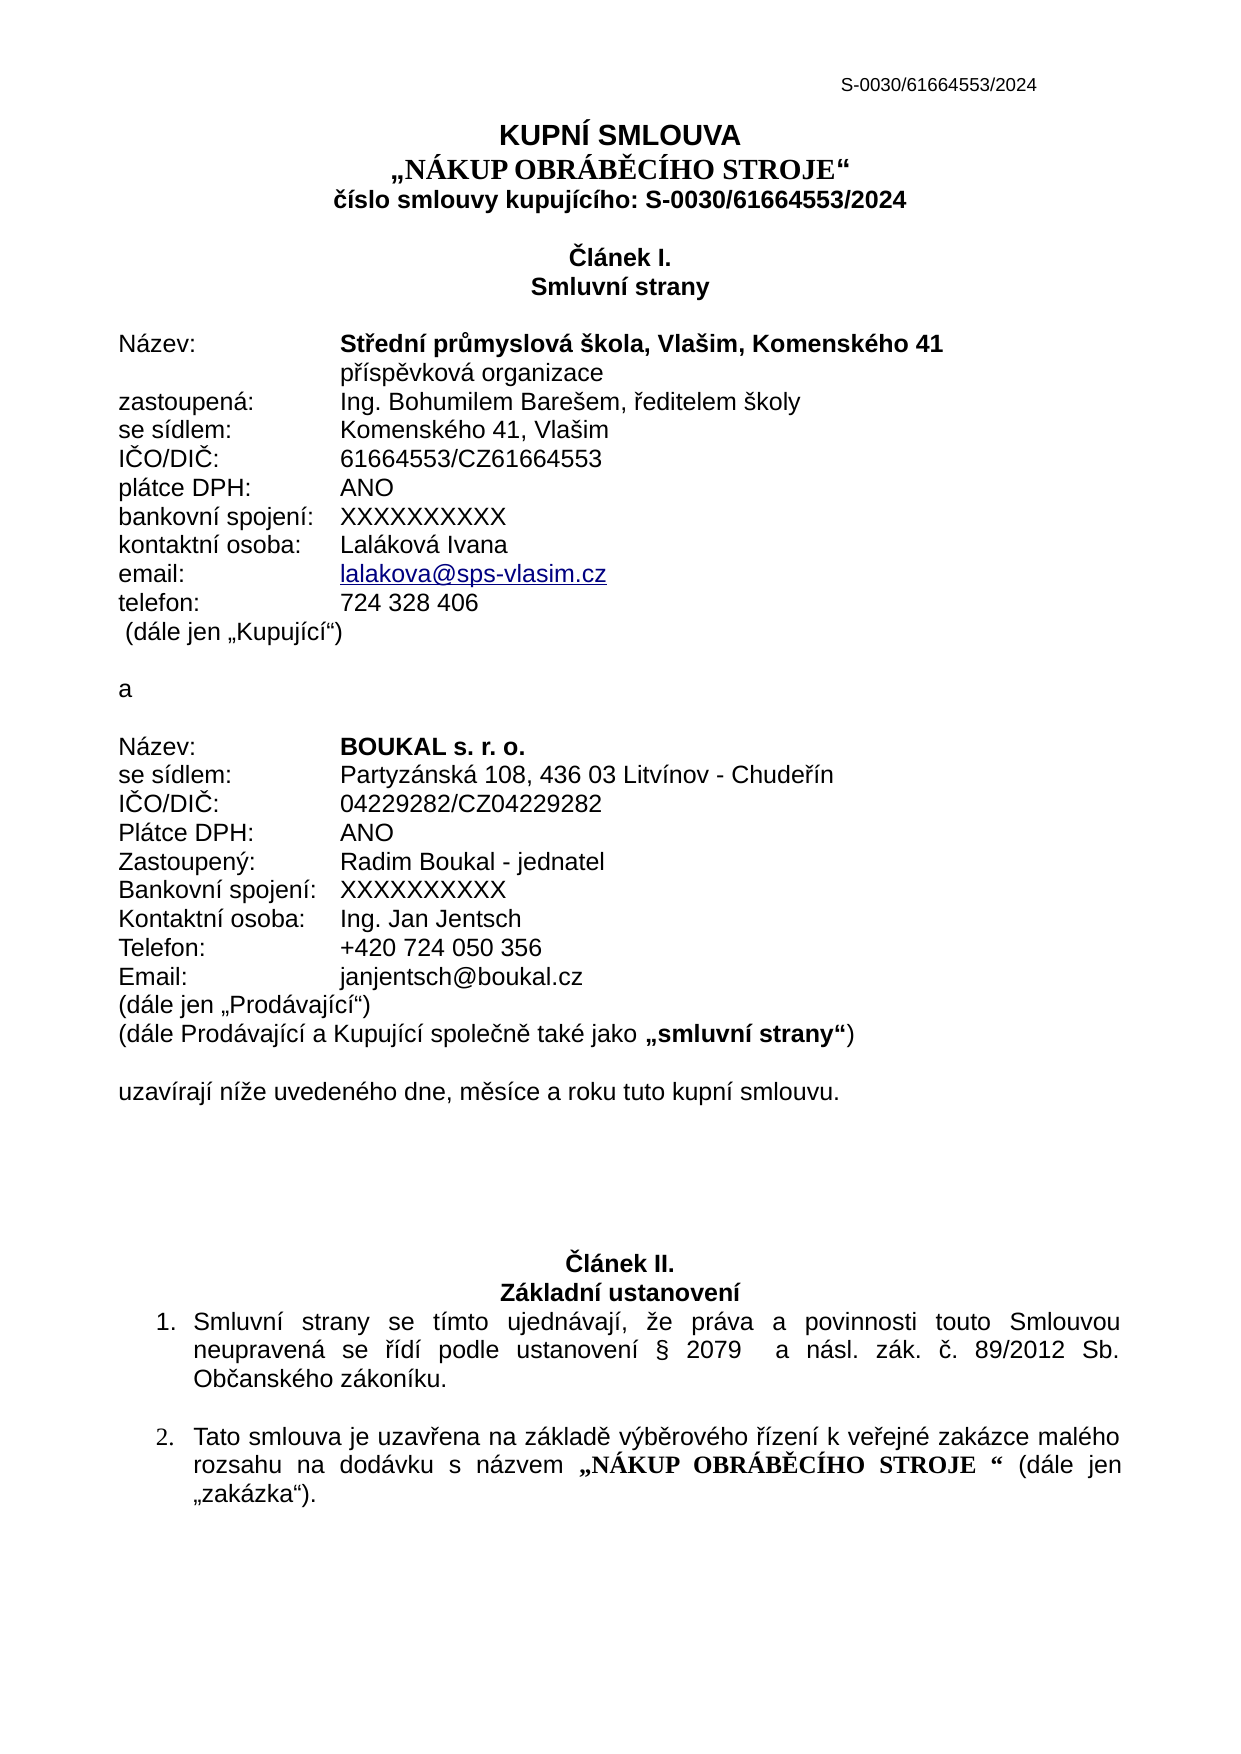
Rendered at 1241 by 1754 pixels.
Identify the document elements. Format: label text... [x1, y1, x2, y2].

list Smluvní strany se tímto ujednávají, že práva a povinnosti touto Smlouvou neupravená se řídí podle ustanovení § 2079 a násl. zák. č. 89/2012 Sb. Občanského zákoníku. [156, 1307, 1122, 1393]
text Smluvní strany [118, 272, 1122, 300]
text Telefon: +420 724 050 356 [118, 933, 1122, 962]
text (dále Prodávající a Kupující společně také jako „smluvní strany“) [118, 1019, 1122, 1048]
text KUPNÍ SMLOUVA [118, 118, 1122, 152]
text (dále jen „Kupující“) [118, 617, 1122, 645]
text zastoupená: Ing. Bohumilem Barešem, ředitelem školy [118, 387, 1122, 415]
text a [118, 674, 1122, 703]
text číslo smlouvy kupujícího: S-0030/61664553/2024 [118, 185, 1122, 214]
text Článek II. [118, 1249, 1122, 1278]
text (dále jen „Prodávající“) [118, 990, 1122, 1019]
text se sídlem: Komenského 41, Vlašim [118, 415, 1122, 444]
text Článek I. [118, 243, 1122, 272]
text příspěvková organizace [118, 358, 1122, 387]
text uzavírají níže uvedeného dne, měsíce a roku tuto kupní smlouvu. [118, 1077, 1122, 1105]
text bankovní spojení: XXXXXXXXXX [118, 502, 1122, 530]
text IČO/DIČ: 04229282/CZ04229282 [118, 789, 1122, 818]
text „NÁKUP OBRÁBĚCÍHO STROJE“ [118, 152, 1122, 185]
text plátce DPH: ANO [118, 473, 1122, 502]
text Kontaktní osoba: Ing. Jan Jentsch [118, 904, 1122, 933]
text email: lalakova@sps-vlasim.cz [118, 559, 1122, 588]
text se sídlem: Partyzánská 108, 436 03 Litvínov - Chudeřín [118, 760, 1122, 789]
text Základní ustanovení [118, 1278, 1122, 1307]
text Název: Střední průmyslová škola, Vlašim, Komenského 41 [118, 329, 1122, 358]
text IČO/DIČ: 61664553/CZ61664553 [118, 444, 1122, 473]
text Email: janjentsch@boukal.cz [118, 962, 1122, 990]
text Zastoupený: Radim Boukal - jednatel [118, 847, 1122, 875]
text Plátce DPH: ANO [118, 818, 1122, 847]
text Bankovní spojení: XXXXXXXXXX [118, 875, 1122, 904]
text telefon: 724 328 406 [118, 588, 1122, 617]
text kontaktní osoba: Laláková Ivana [118, 530, 1122, 559]
list Tato smlouva je uzavřena na základě výběrového řízení k veřejné zakázce malého rozsahu na dodávku s názvem „NÁKUP OBRÁBĚCÍHO STROJE “ (dále jen „zakázka“). [156, 1422, 1122, 1508]
text Název: BOUKAL s. r. o. [118, 732, 1122, 760]
